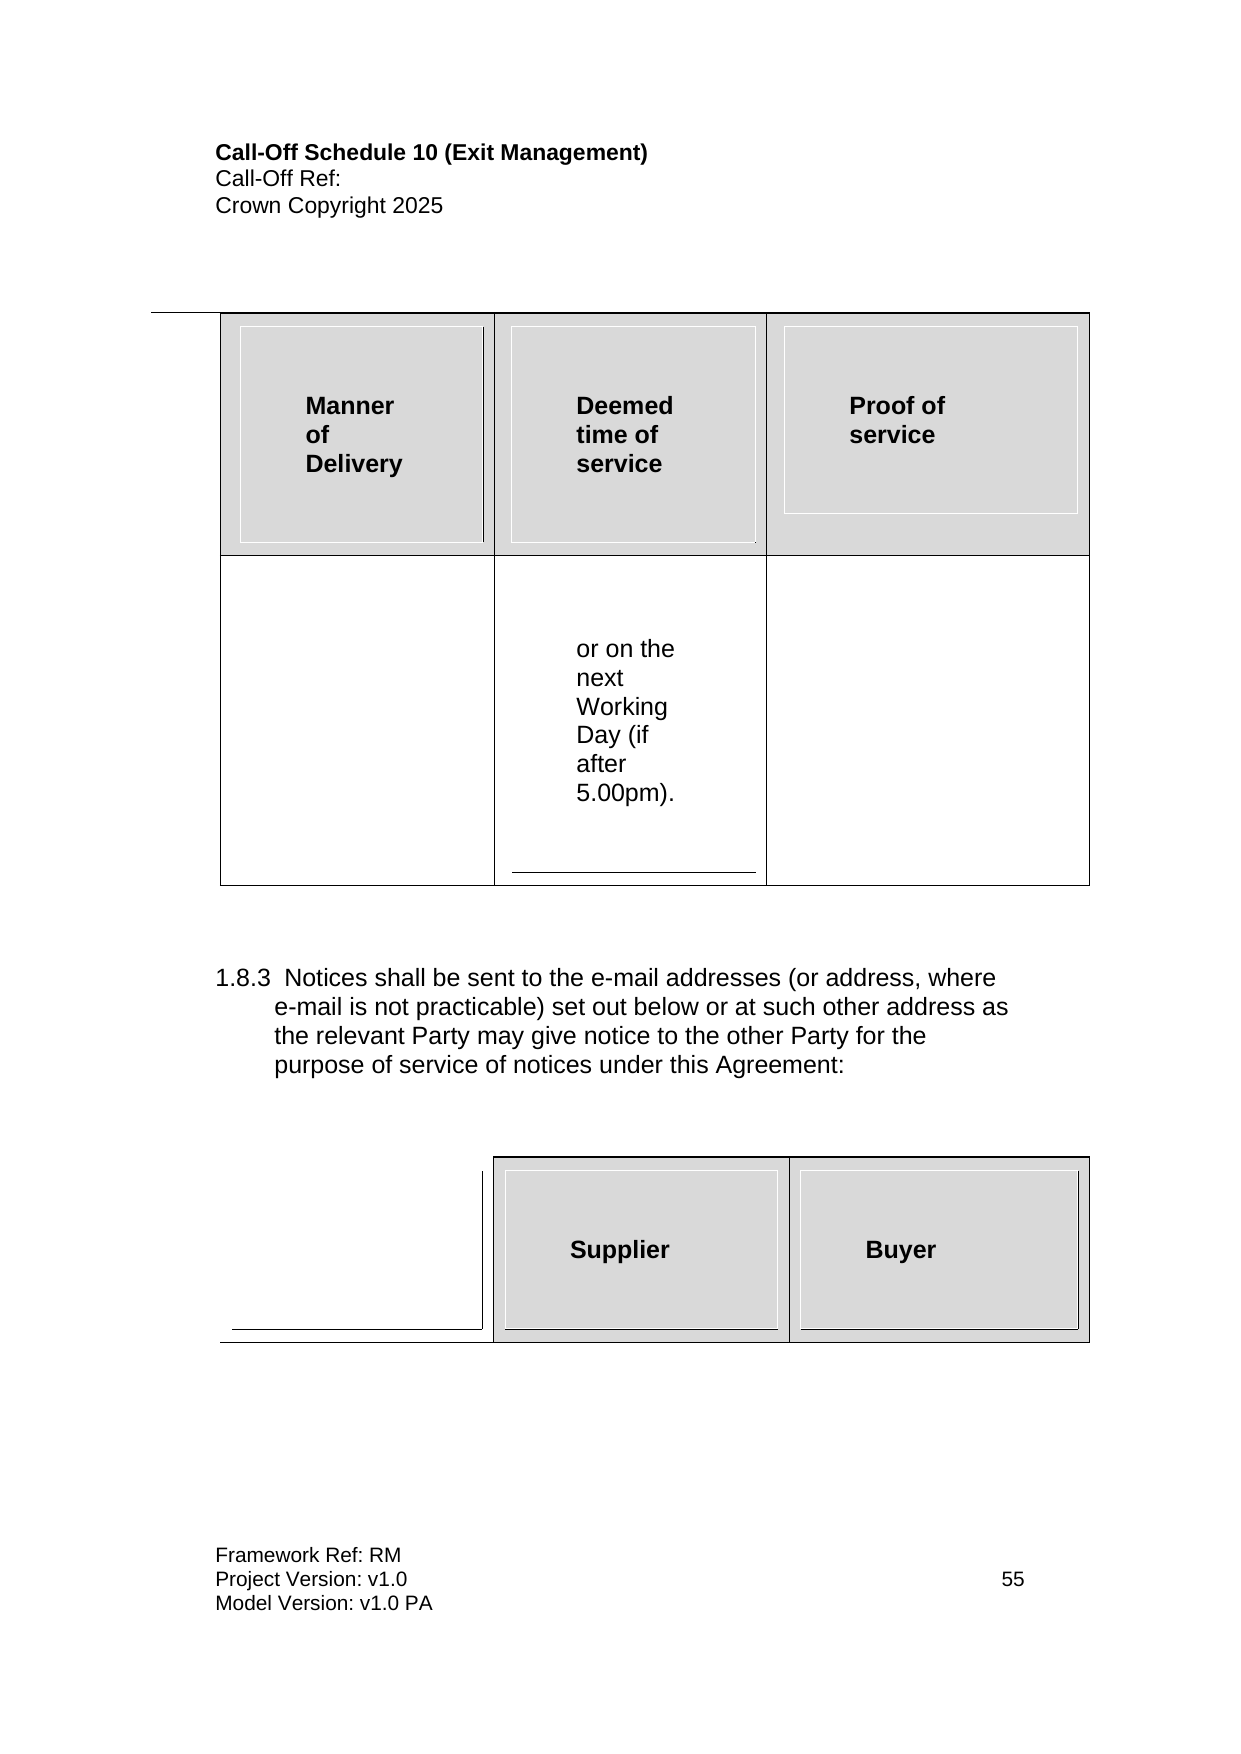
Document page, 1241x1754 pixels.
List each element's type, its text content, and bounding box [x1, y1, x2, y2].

list Notices shall be sent to the e-mail addresses (or address, where e-mail is not practicable) set out below or at such other address as the relevant Party may give notice to the other Party for the purpose of service of notices under this Agreement: [151, 899, 1089, 1143]
table_header Buyer [790, 1158, 1089, 1342]
table_header Manner of Delivery [221, 314, 494, 555]
table_cell [221, 556, 494, 885]
table_header [220, 1156, 493, 1342]
table_header Supplier [494, 1158, 789, 1342]
table_cell or on the next Working Day (if after 5.00pm). [495, 556, 766, 885]
table_header Deemed time of service [495, 314, 766, 555]
table_cell [767, 556, 1089, 885]
table_header Proof of service [767, 314, 1089, 555]
